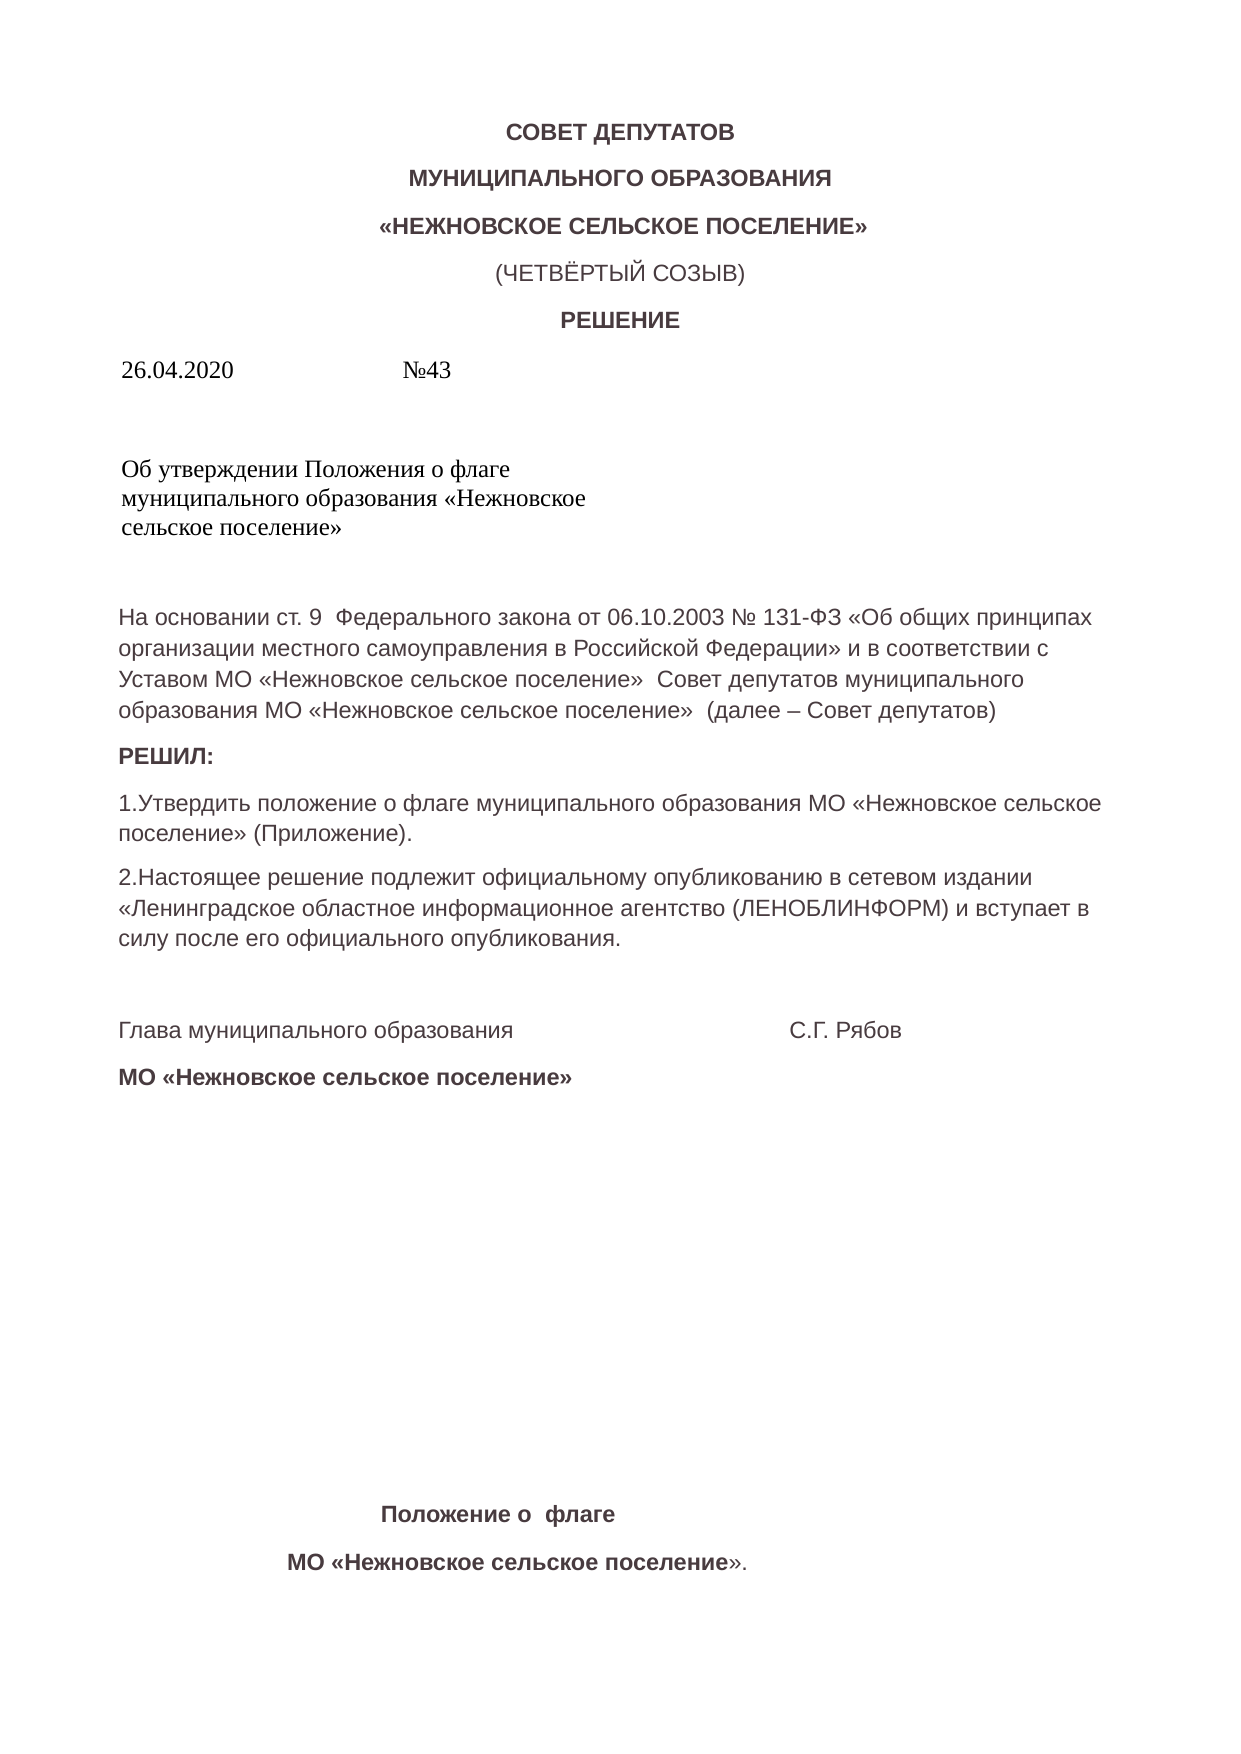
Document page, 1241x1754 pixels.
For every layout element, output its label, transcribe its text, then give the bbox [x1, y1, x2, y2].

text На основании ст. 9 Федерального закона от 06.10.2003 № 131-ФЗ «Об общих принципах организации местного самоуправления в Российской Федерации» и в соответствии с Уставом МО «Нежновское сельское поселение» Совет депутатов муниципального образования МО «Нежновское сельское поселение» (далее – Совет депутатов) [118, 603, 1122, 723]
list Утвердить положение о флаге муниципального образования МО «Нежновское сельское поселение» (Приложение). [118, 789, 1122, 847]
text СОВЕТ ДЕПУТАТОВ [118, 118, 1122, 145]
text РЕШИЛ: [118, 742, 1122, 769]
text РЕШЕНИЕ [118, 306, 1122, 333]
text Положение о флаге [118, 1499, 1122, 1528]
text МО «Нежновское сельское поселение» [118, 1063, 1122, 1090]
table_header Об утверждении Положения о флаге муниципального образования «Нежновское сельское поселение» [118, 451, 626, 603]
text (ЧЕТВЁРТЫЙ СОЗЫВ) [118, 260, 1122, 287]
text «НЕЖНОВСКОЕ СЕЛЬСКОЕ ПОСЕЛЕНИЕ» [118, 211, 1122, 240]
text МО «Нежновское сельское поселение». [118, 1547, 1122, 1576]
text Глава муниципального образования С.Г. Рябов [118, 1017, 1122, 1044]
table_header [626, 451, 1122, 603]
table_header 26.04.2020 №43 [118, 353, 632, 403]
list Настоящее решение подлежит официальному опубликованию в сетевом издании «Ленинградское областное информационное агентство (ЛЕНОБЛИНФОРМ) и вступает в силу после его официального опубликования. [118, 863, 1122, 952]
text МУНИЦИПАЛЬНОГО ОБРАЗОВАНИЯ [118, 164, 1122, 191]
